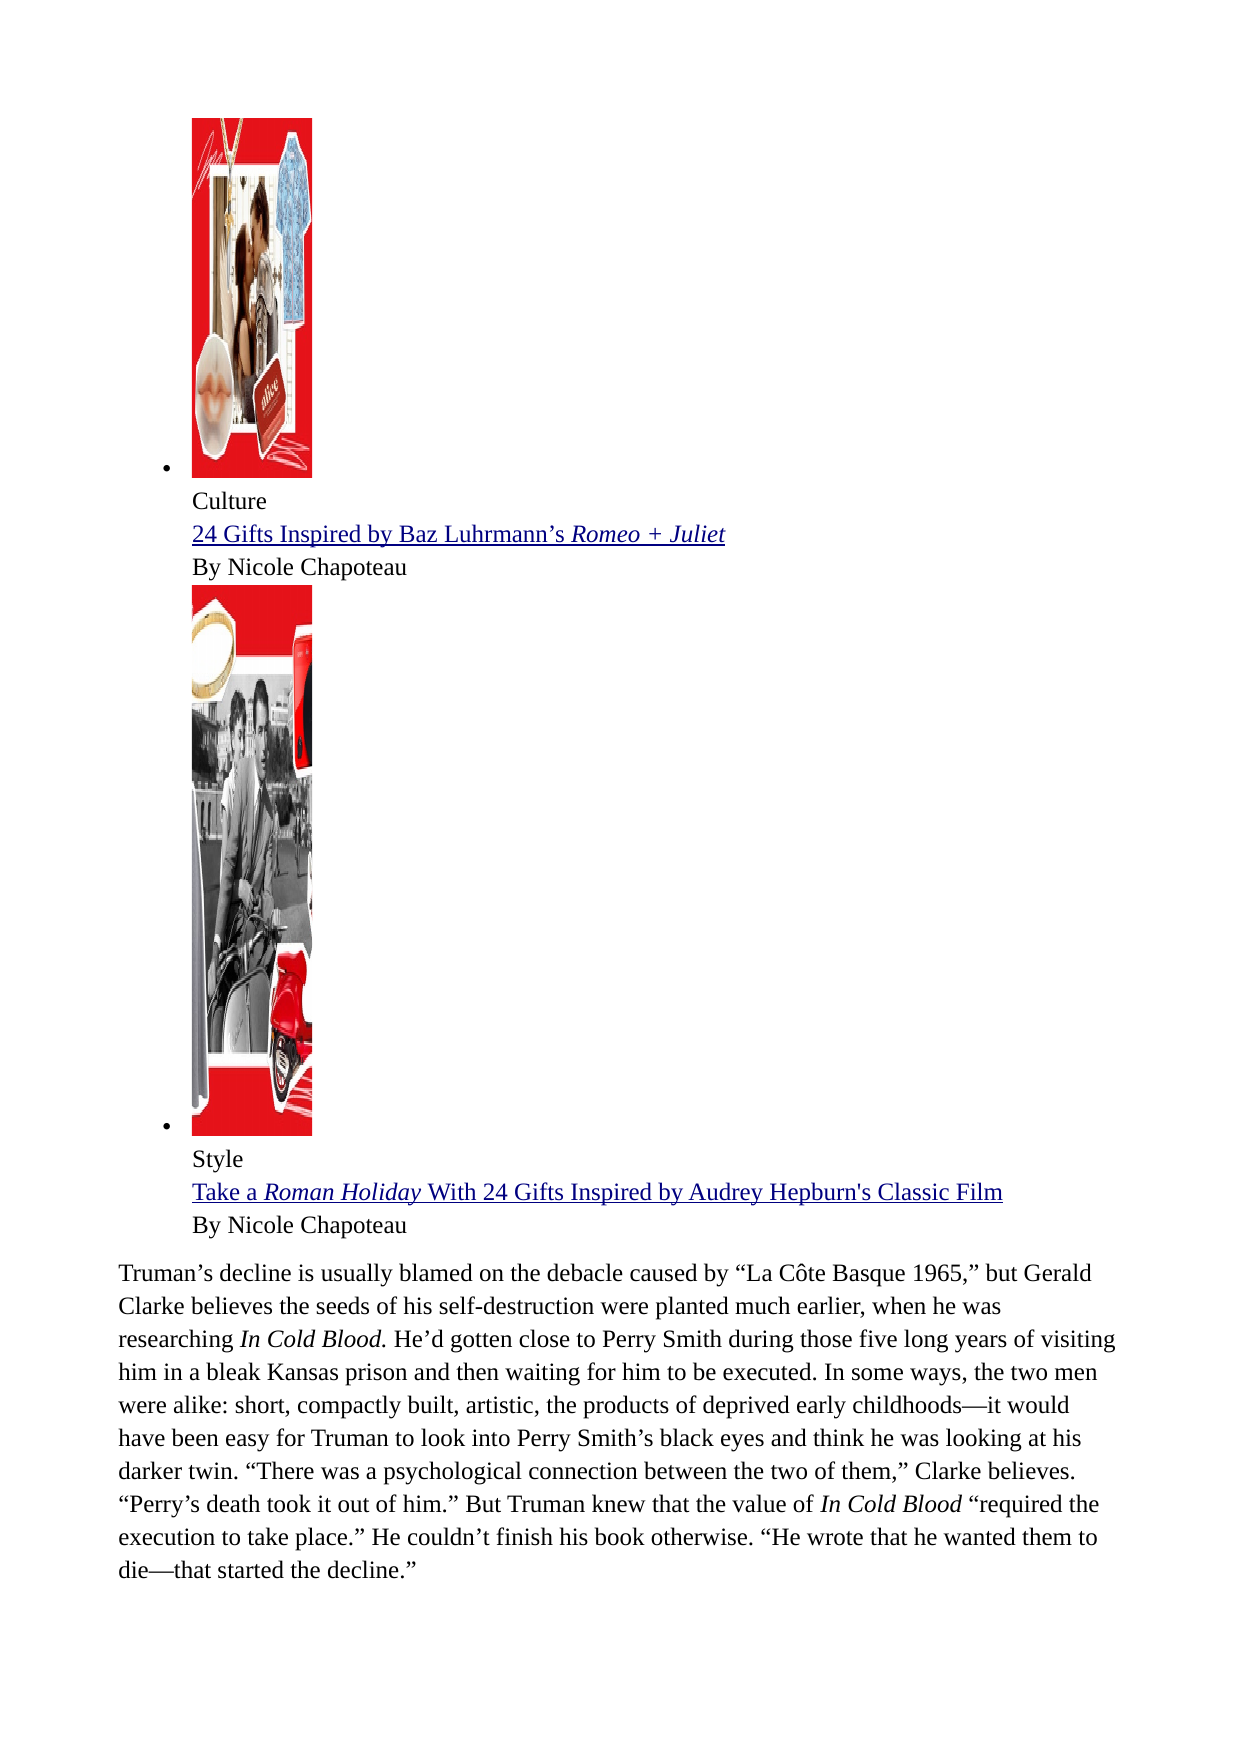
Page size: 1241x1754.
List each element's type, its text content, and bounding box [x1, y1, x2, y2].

list By Nicole Chapoteau [162, 1210, 1122, 1239]
list By Nicole Chapoteau [162, 552, 1122, 581]
list Culture [162, 486, 1122, 515]
list Style [162, 1144, 1122, 1173]
list Take a Roman Holiday With 24 Gifts Inspired by Audrey Hepburn's Classic Film [162, 1177, 1122, 1206]
picture [191, 585, 313, 1136]
picture [191, 118, 313, 478]
list 24 Gifts Inspired by Baz Luhrmann’s Romeo + Juliet [162, 519, 1122, 548]
text Truman’s decline is usually blamed on the debacle caused by “La Côte Basque 1965,” but Gerald Clarke believes the seeds of his self-destruction were planted much earlier, when he was researching In Cold Blood. He’d gotten close to Perry Smith during those five long years of visiting him in a bleak Kansas prison and then waiting for him to be executed. In some ways, the two men were alike: short, compactly built, artistic, the products of deprived early childhoods—it would have been easy for Truman to look into Perry Smith’s black eyes and think he was looking at his darker twin. “There was a psychological connection between the two of them,” Clarke believes. “Perry’s death took it out of him.” But Truman knew that the value of In Cold Blood “required the execution to take place.” He couldn’t finish his book otherwise. “He wrote that he wanted them to die—that started the decline.” [118, 1258, 1122, 1584]
